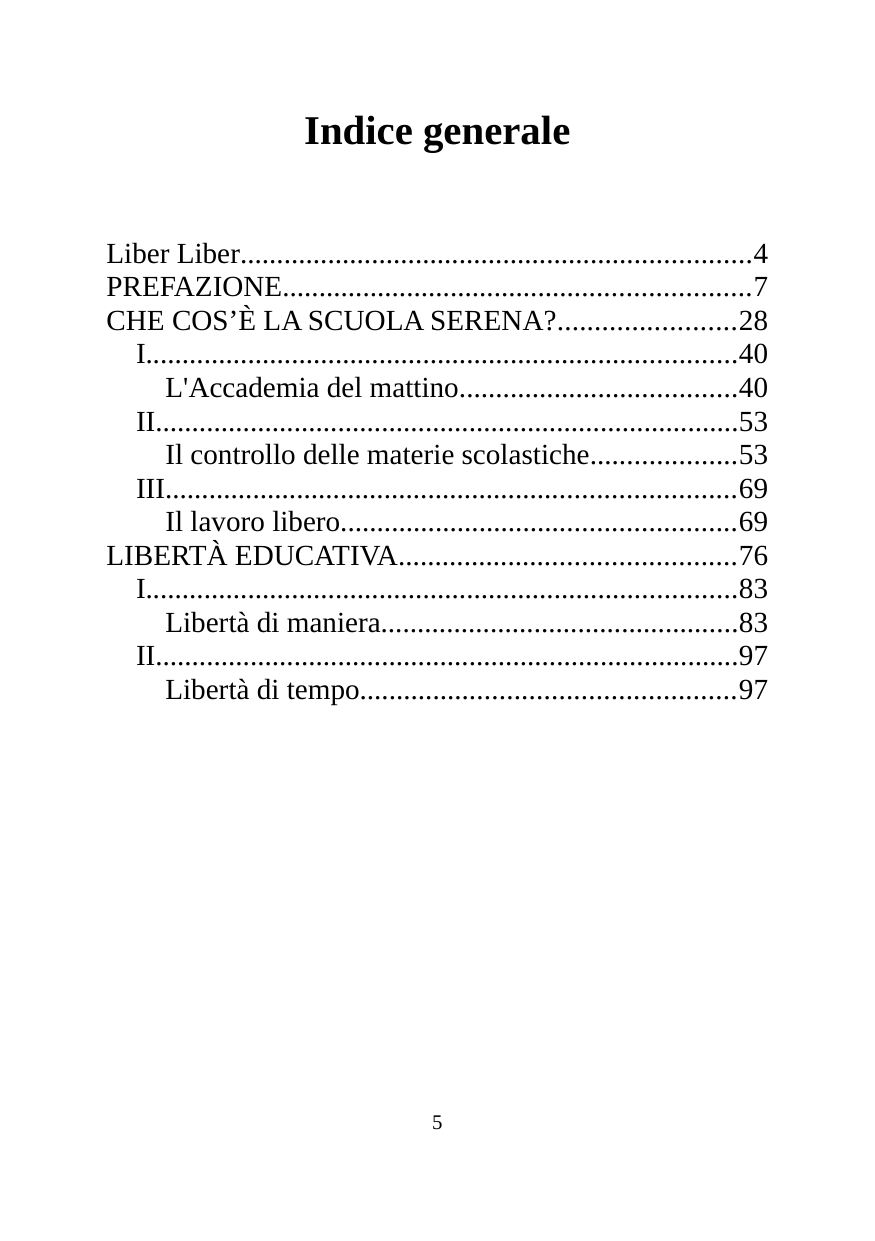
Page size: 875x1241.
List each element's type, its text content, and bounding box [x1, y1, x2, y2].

text Il lavoro libero 69 [165, 504, 768, 538]
text Liber Liber 4 [106, 236, 768, 269]
text CHE COS’È LA SCUOLA SERENA? 28 [106, 303, 768, 337]
text III. 69 [136, 471, 768, 504]
text Libertà di tempo 97 [165, 672, 768, 706]
text LIBERTÀ EDUCATIVA 76 [106, 538, 768, 571]
text L'Accademia del mattino 40 [165, 370, 768, 404]
subtitle Indice generale [106, 106, 768, 153]
text Libertà di maniera 83 [165, 605, 768, 638]
text PREFAZIONE 7 [106, 269, 768, 303]
text I. 83 [136, 571, 768, 605]
text II. 53 [136, 404, 768, 437]
text II. 97 [136, 638, 768, 672]
text I. 40 [136, 337, 768, 370]
text Il controllo delle materie scolastiche 53 [165, 437, 768, 471]
